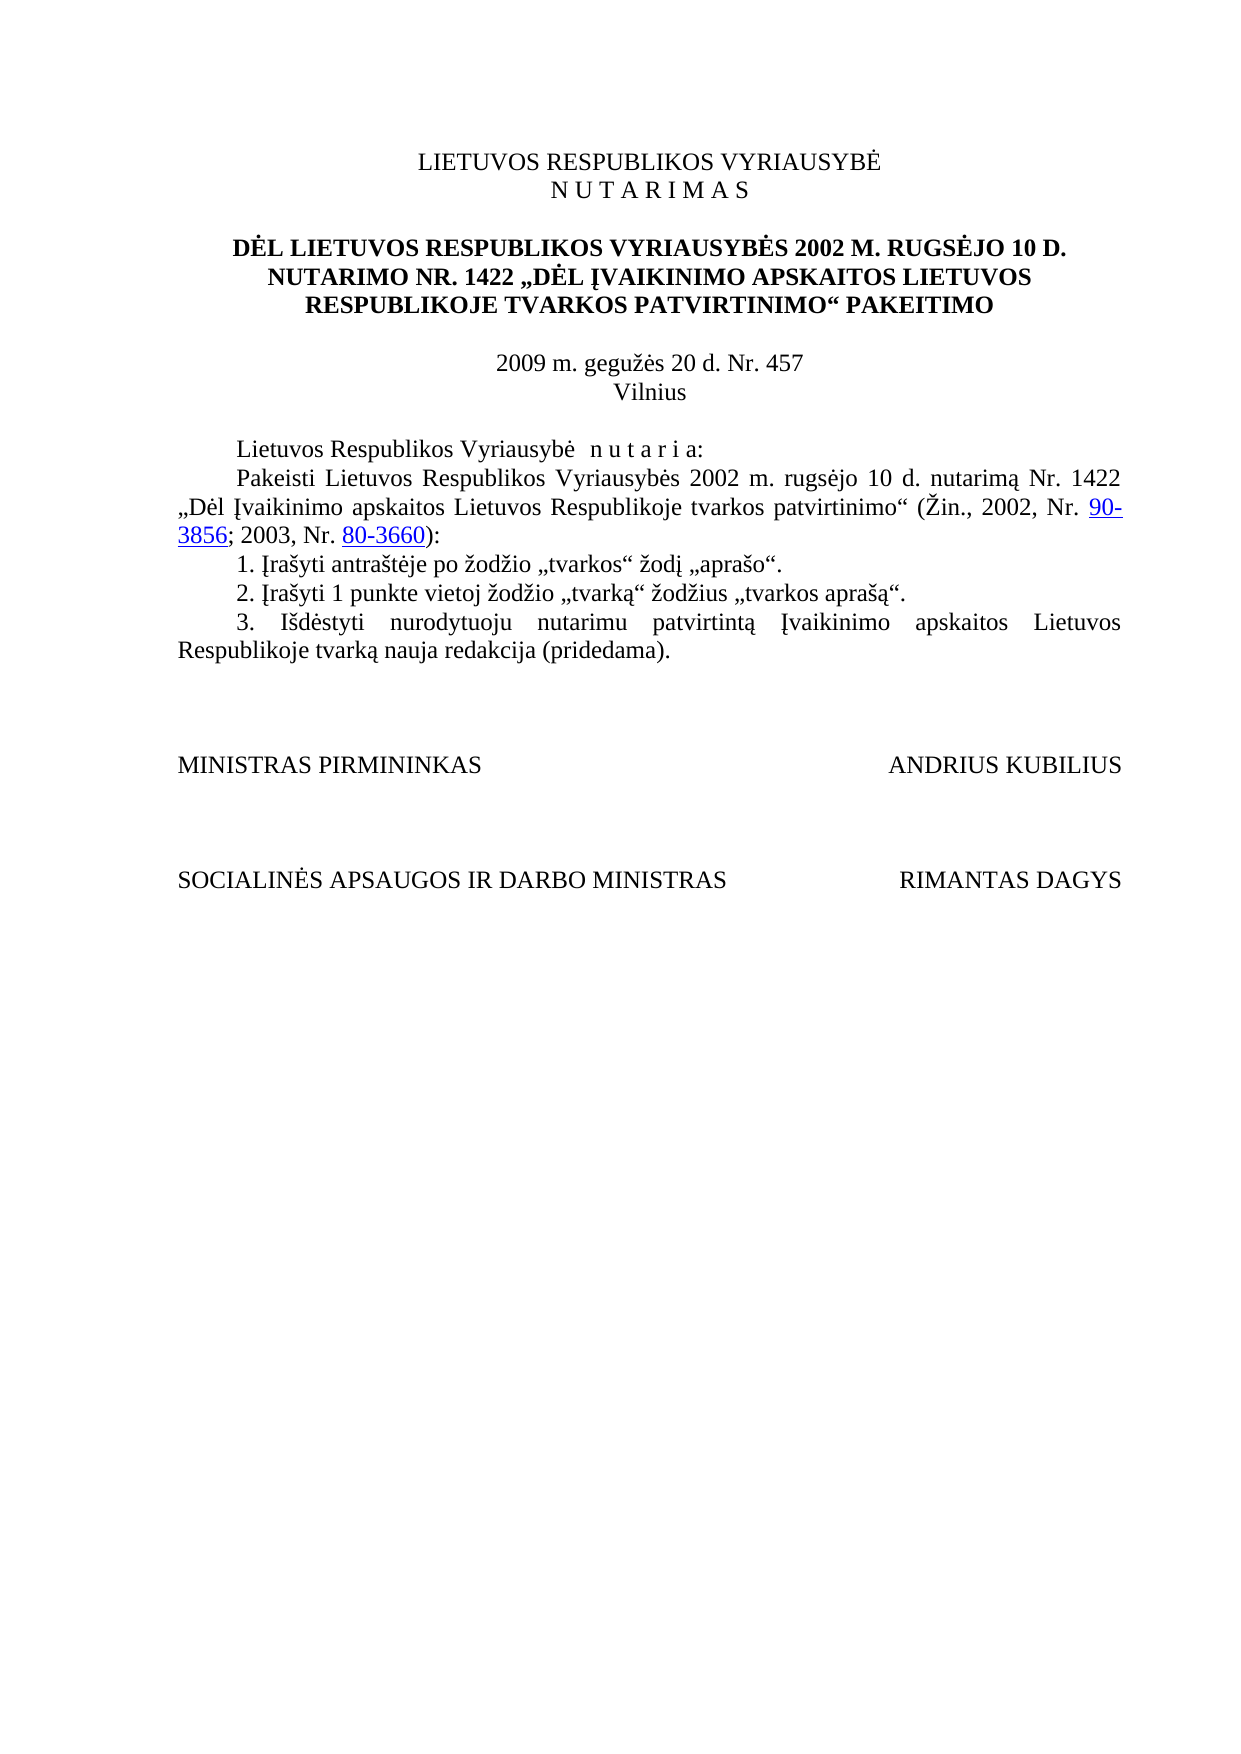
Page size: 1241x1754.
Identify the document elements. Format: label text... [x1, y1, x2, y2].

text 2. Įrašyti 1 punkte vietoj žodžio „tvarką“ žodžius „tvarkos aprašą“. [177, 578, 1122, 607]
text 2009 m. gegužės 20 d. Nr. 457 [177, 348, 1122, 377]
text NUTARIMAS [177, 176, 1122, 204]
text 1. Įrašyti antraštėje po žodžio „tvarkos“ žodį „aprašo“. [177, 549, 1122, 578]
text Vilnius [177, 377, 1122, 406]
text MINISTRAS PIRMININKAS ANDRIUS KUBILIUS [177, 751, 1122, 779]
text Lietuvos Respublikos Vyriausybė nutaria: [177, 434, 1122, 463]
text 3. Išdėstyti nurodytuoju nutarimu patvirtintą Įvaikinimo apskaitos Lietuvos Respublikoje tvarką nauja redakcija (pridedama). [177, 607, 1122, 664]
text Pakeisti Lietuvos Respublikos Vyriausybės 2002 m. rugsėjo 10 d. nutarimą Nr. 1422 „Dėl Įvaikinimo apskaitos Lietuvos Respublikoje tvarkos patvirtinimo“ (Žin., 2002, Nr. 90-3856; 2003, Nr. 80-3660): [177, 463, 1122, 549]
text SOCIALINĖS APSAUGOS IR DARBO MINISTRAS RIMANTAS DAGYS [177, 866, 1122, 894]
text DĖL LIETUVOS RESPUBLIKOS VYRIAUSYBĖS 2002 M. RUGSĖJO 10 D. NUTARIMO NR. 1422 „DĖL ĮVAIKINIMO APSKAITOS LIETUVOS RESPUBLIKOJE TVARKOS PATVIRTINIMO“ PAKEITIMO [177, 233, 1122, 319]
text Lietuvos Respublikos Vyriausybė [177, 147, 1122, 176]
